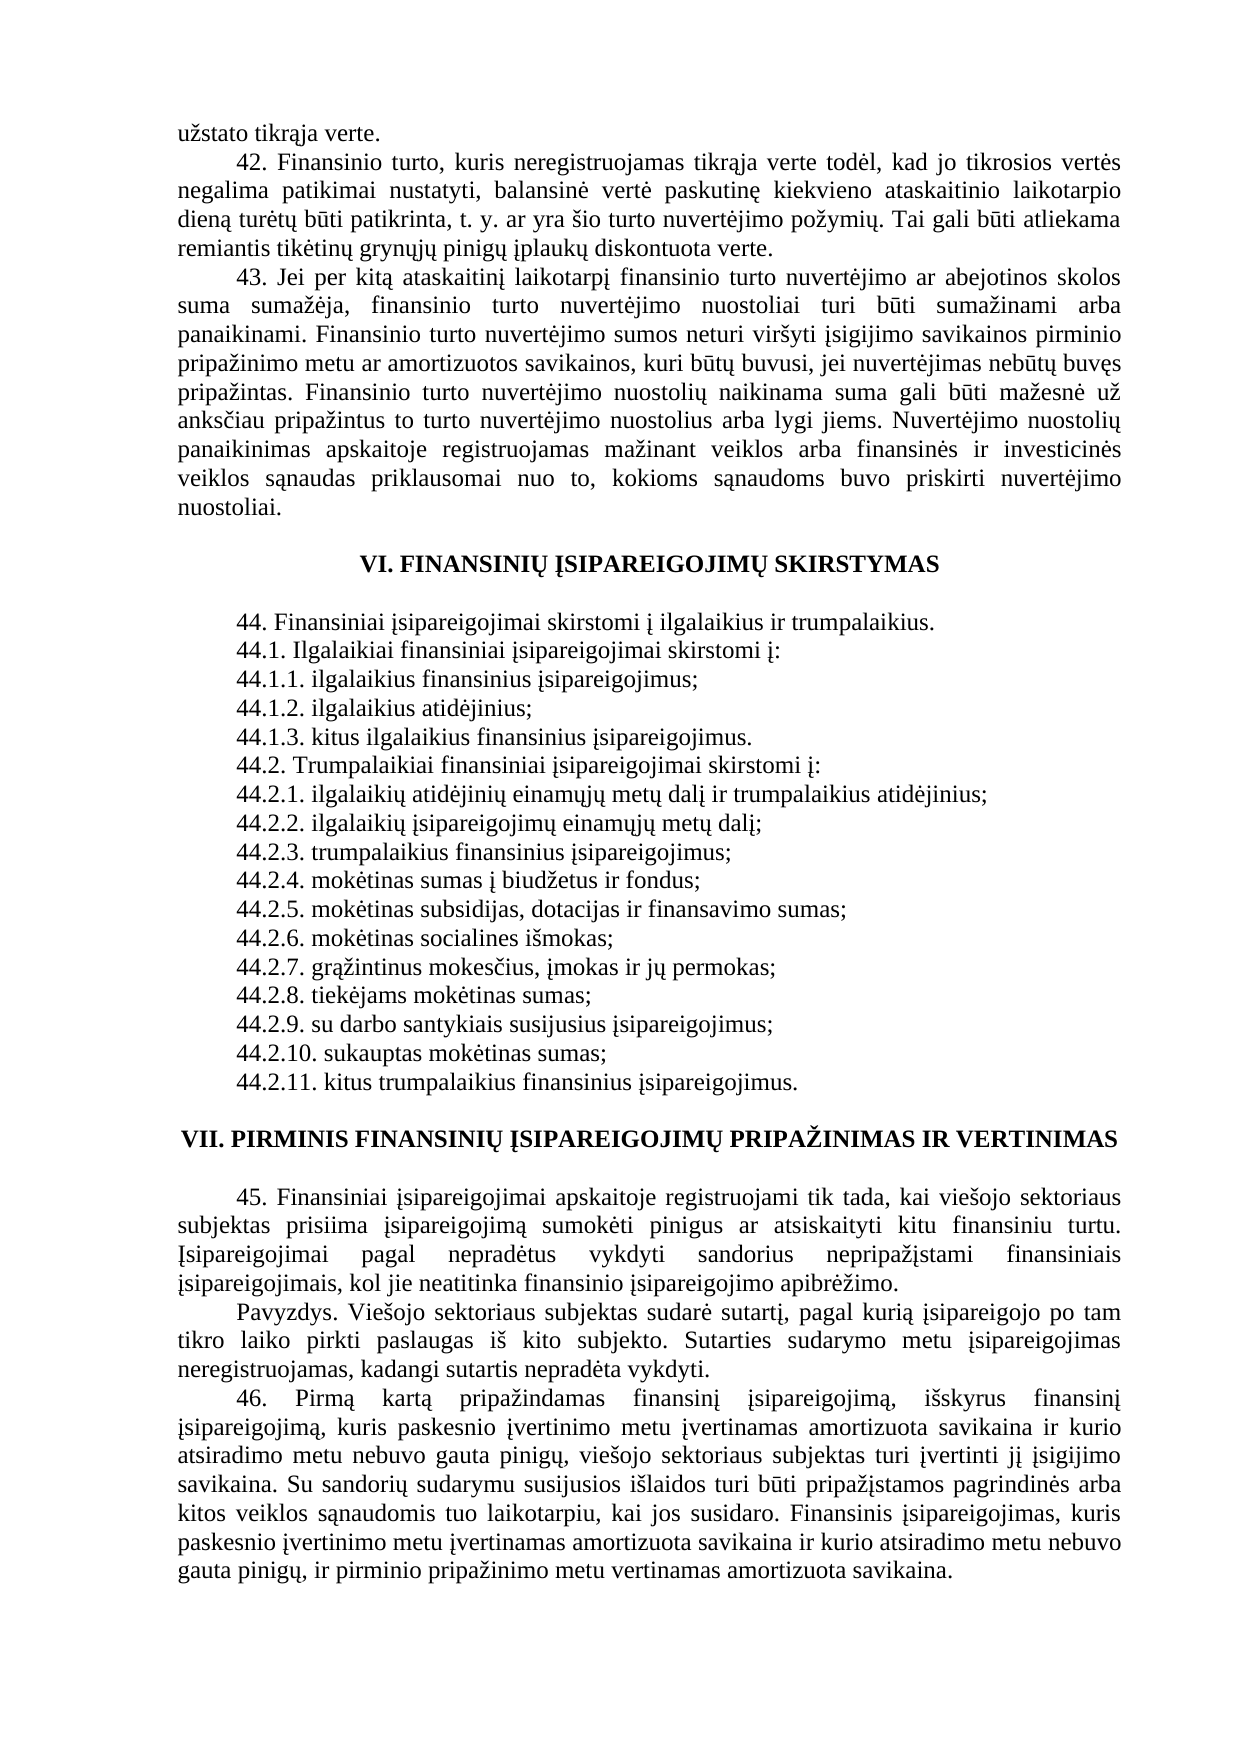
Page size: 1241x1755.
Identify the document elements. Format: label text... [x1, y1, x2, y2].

text 44.1.3. kitus ilgalaikius finansinius įsipareigojimus. [177, 722, 1122, 751]
text 44.2.1. ilgalaikių atidėjinių einamųjų metų dalį ir trumpalaikius atidėjinius; [177, 779, 1122, 808]
text 44.2. Trumpalaikiai finansiniai įsipareigojimai skirstomi į: [177, 751, 1122, 779]
text 44. Finansiniai įsipareigojimai skirstomi į ilgalaikius ir trumpalaikius. [177, 607, 1122, 636]
text 44.2.5. mokėtinas subsidijas, dotacijas ir finansavimo sumas; [177, 894, 1122, 923]
text 44.2.9. su darbo santykiais susijusius įsipareigojimus; [177, 1009, 1122, 1038]
text 46. Pirmą kartą pripažindamas finansinį įsipareigojimą, išskyrus finansinį įsipareigojimą, kuris paskesnio įvertinimo metu įvertinamas amortizuota savikaina ir kurio atsiradimo metu nebuvo gauta pinigų, viešojo sektoriaus subjektas turi įvertinti jį įsigijimo savikaina. Su sandorių sudarymu susijusios išlaidos turi būti pripažįstamos pagrindinės arba kitos veiklos sąnaudomis tuo laikotarpiu, kai jos susidaro. Finansinis įsipareigojimas, kuris paskesnio įvertinimo metu įvertinamas amortizuota savikaina ir kurio atsiradimo metu nebuvo gauta pinigų, ir pirminio pripažinimo metu vertinamas amortizuota savikaina. [177, 1383, 1122, 1584]
text 45. Finansiniai įsipareigojimai apskaitoje registruojami tik tada, kai viešojo sektoriaus subjektas prisiima įsipareigojimą sumokėti pinigus ar atsiskaityti kitu finansiniu turtu. Įsipareigojimai pagal nepradėtus vykdyti sandorius nepripažįstami finansiniais įsipareigojimais, kol jie neatitinka finansinio įsipareigojimo apibrėžimo. [177, 1182, 1122, 1297]
text 44.2.3. trumpalaikius finansinius įsipareigojimus; [177, 837, 1122, 866]
text Pavyzdys. Viešojo sektoriaus subjektas sudarė sutartį, pagal kurią įsipareigojo po tam tikro laiko pirkti paslaugas iš kito subjekto. Sutarties sudarymo metu įsipareigojimas neregistruojamas, kadangi sutartis nepradėta vykdyti. [177, 1297, 1122, 1383]
text 44.2.2. ilgalaikių įsipareigojimų einamųjų metų dalį; [177, 808, 1122, 837]
text VI. FINANSINIŲ ĮSIPAREIGOJIMŲ SKIRSTYMAS [177, 549, 1122, 578]
text 44.2.4. mokėtinas sumas į biudžetus ir fondus; [177, 866, 1122, 894]
text 44.2.7. grąžintinus mokesčius, įmokas ir jų permokas; [177, 952, 1122, 981]
text 44.2.8. tiekėjams mokėtinas sumas; [177, 981, 1122, 1009]
text 44.2.6. mokėtinas socialines išmokas; [177, 923, 1122, 952]
text 44.1.2. ilgalaikius atidėjinius; [177, 693, 1122, 722]
text 44.2.10. sukauptas mokėtinas sumas; [177, 1038, 1122, 1067]
text 42. Finansinio turto, kuris neregistruojamas tikrąja verte todėl, kad jo tikrosios vertės negalima patikimai nustatyti, balansinė vertė paskutinę kiekvieno ataskaitinio laikotarpio dieną turėtų būti patikrinta, t. y. ar yra šio turto nuvertėjimo požymių. Tai gali būti atliekama remiantis tikėtinų grynųjų pinigų įplaukų diskontuota verte. [177, 147, 1122, 262]
text 44.1.1. ilgalaikius finansinius įsipareigojimus; [177, 664, 1122, 693]
text 44.1. Ilgalaikiai finansiniai įsipareigojimai skirstomi į: [177, 636, 1122, 664]
text 43. Jei per kitą ataskaitinį laikotarpį finansinio turto nuvertėjimo ar abejotinos skolos suma sumažėja, finansinio turto nuvertėjimo nuostoliai turi būti sumažinami arba panaikinami. Finansinio turto nuvertėjimo sumos neturi viršyti įsigijimo savikainos pirminio pripažinimo metu ar amortizuotos savikainos, kuri būtų buvusi, jei nuvertėjimas nebūtų buvęs pripažintas. Finansinio turto nuvertėjimo nuostolių naikinama suma gali būti mažesnė už anksčiau pripažintus to turto nuvertėjimo nuostolius arba lygi jiems. Nuvertėjimo nuostolių panaikinimas apskaitoje registruojamas mažinant veiklos arba finansinės ir investicinės veiklos sąnaudas priklausomai nuo to, kokioms sąnaudoms buvo priskirti nuvertėjimo nuostoliai. [177, 262, 1122, 521]
text užstato tikrąja verte. [177, 118, 1122, 147]
text 44.2.11. kitus trumpalaikius finansinius įsipareigojimus. [177, 1067, 1122, 1096]
text VII. PIRMINIS FINANSINIŲ ĮSIPAREIGOJIMŲ PRIPAŽINIMAS IR VERTINIMAS [177, 1124, 1122, 1153]
